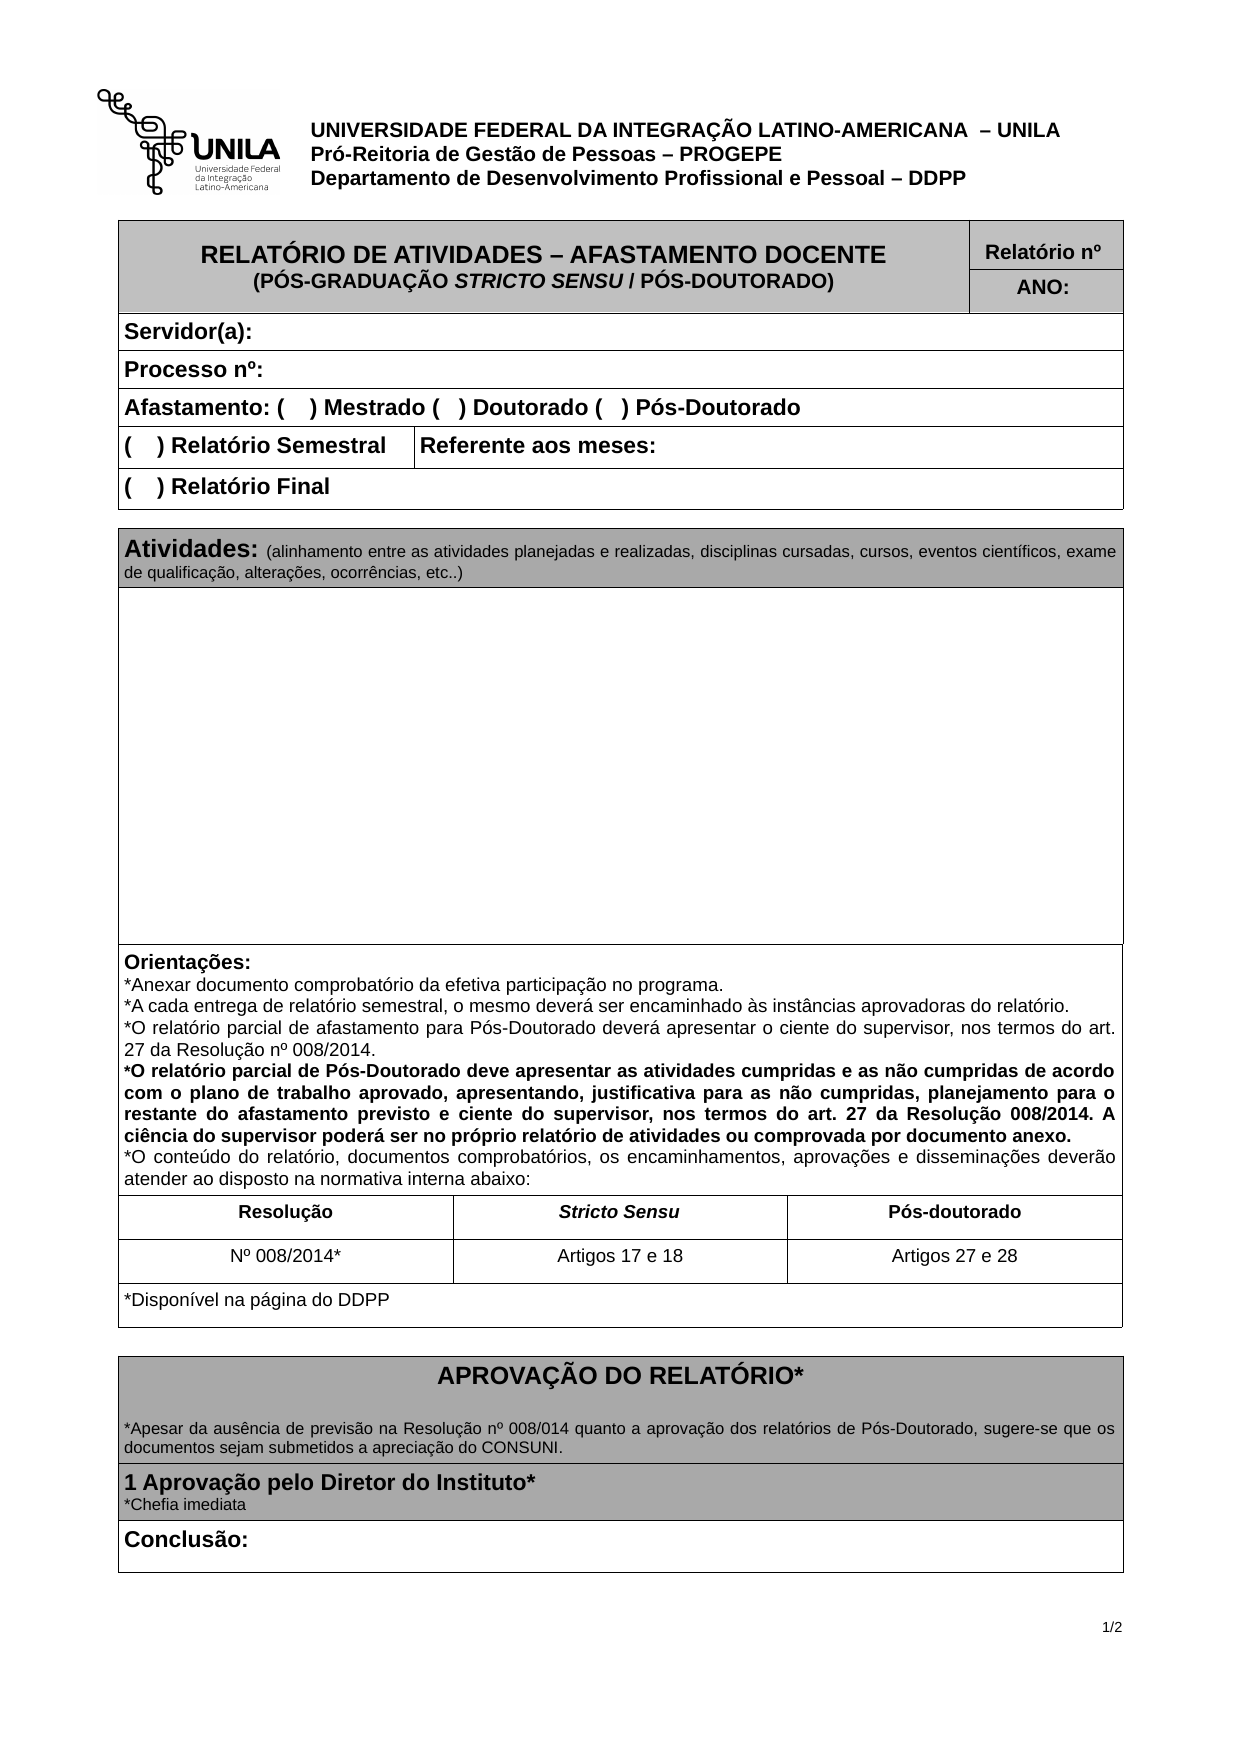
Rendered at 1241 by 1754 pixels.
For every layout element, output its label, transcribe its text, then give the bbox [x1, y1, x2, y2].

table_cell Resolução [119, 1196, 453, 1239]
table_cell Artigos 17 e 18 [454, 1240, 787, 1283]
table_cell Artigos 27 e 28 [788, 1240, 1122, 1283]
table_cell Stricto Sensu [454, 1196, 787, 1239]
table_cell Afastamento: ( ) Mestrado ( ) Doutorado ( ) Pós-Doutorado [119, 389, 1123, 426]
table_cell Nº 008/2014* [119, 1240, 453, 1283]
picture [97, 89, 281, 195]
table_cell ( ) Relatório Semestral [119, 427, 414, 467]
table_cell [119, 588, 1123, 944]
table_header APROVAÇÃO DO RELATÓRIO* *Apesar da ausência de previsão na Resolução nº 008/014 quanto a aprovação dos relatórios de Pós-Doutorado, sugere-se que os documentos sejam submetidos a apreciação do CONSUNI. [119, 1357, 1123, 1463]
table_header Relatório nº [970, 221, 1123, 269]
table_cell Referente aos meses: [415, 427, 1123, 467]
table_header Atividades: (alinhamento entre as atividades planejadas e realizadas, disciplinas cursadas, cursos, eventos científicos, exame de qualificação, alterações, ocorrências, etc..) [119, 529, 1123, 587]
table_cell Processo nº: [119, 351, 1123, 388]
table_cell ANO: [970, 270, 1123, 312]
table_cell Servidor(a): [119, 314, 1123, 350]
table_cell *Disponível na página do DDPP [119, 1284, 1122, 1327]
table_header RELATÓRIO DE ATIVIDADES – AFASTAMENTO DOCENTE (PÓS-GRADUAÇÃO STRICTO SENSU / PÓS-DOUTORADO) [119, 221, 969, 312]
table_cell 1 Aprovação pelo Diretor do Instituto* *Chefia imediata [119, 1464, 1123, 1520]
table_cell Pós-doutorado [788, 1196, 1122, 1239]
table_header Orientações: *Anexar documento comprobatório da efetiva participação no programa. *A cada entrega de relatório semestral, o mesmo deverá ser encaminhado às instâncias aprovadoras do relatório. *O relatório parcial de afastamento para Pós-Doutorado deverá apresentar o ciente do supervisor, nos termos do art. 27 da Resolução nº 008/2014. *O relatório parcial de Pós-Doutorado deve apresentar as atividades cumpridas e as não cumpridas de acordo com o plano de trabalho aprovado, apresentando, justificativa para as não cumpridas, planejamento para o restante do afastamento previsto e ciente do supervisor, nos termos do art. 27 da Resolução 008/2014. A ciência do supervisor poderá ser no próprio relatório de atividades ou comprovada por documento anexo. *O conteúdo do relatório, documentos comprobatórios, os encaminhamentos, aprovações e disseminações deverão atender ao disposto na normativa interna abaixo: [119, 945, 1122, 1195]
table_cell ( ) Relatório Final [119, 469, 1123, 508]
table_cell Conclusão: [119, 1521, 1123, 1572]
